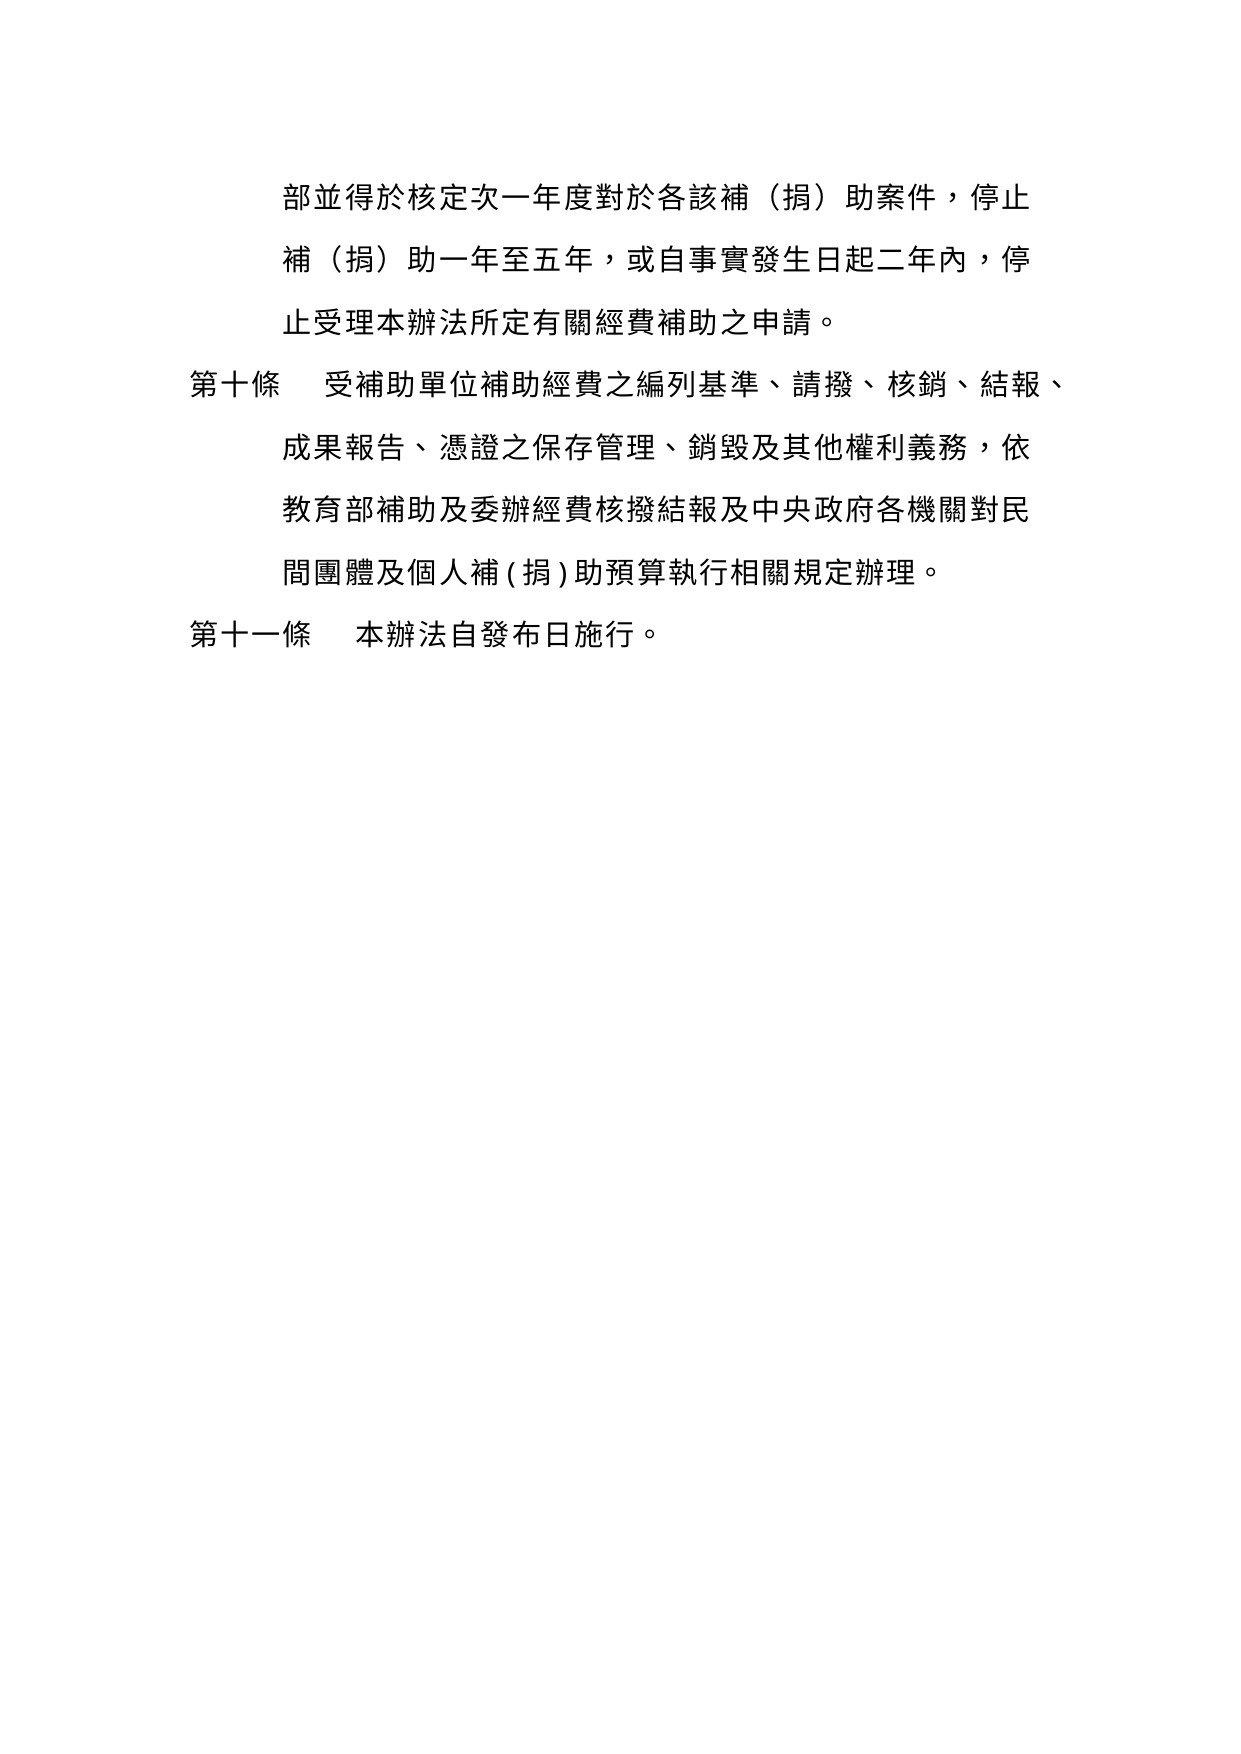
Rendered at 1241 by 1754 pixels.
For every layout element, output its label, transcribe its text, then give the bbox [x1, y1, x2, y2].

text 第十條 受補助單位補助經費之編列基準、請撥、核銷、結報、成果報告、憑證之保存管理、銷毀及其他權利義務，依教育部補助及委辦經費核撥結報及中央政府各機關對民間團體及個人補(捐)助預算執行相關規定辦理。 [188, 342, 1052, 592]
text 部並得於核定次一年度對於各該補（捐）助案件，停止補（捐）助一年至五年，或自事實發生日起二年內，停止受理本辦法所定有關經費補助之申請。 [188, 154, 1052, 342]
text 第十一條 本辦法自發布日施行。 [188, 592, 1052, 654]
